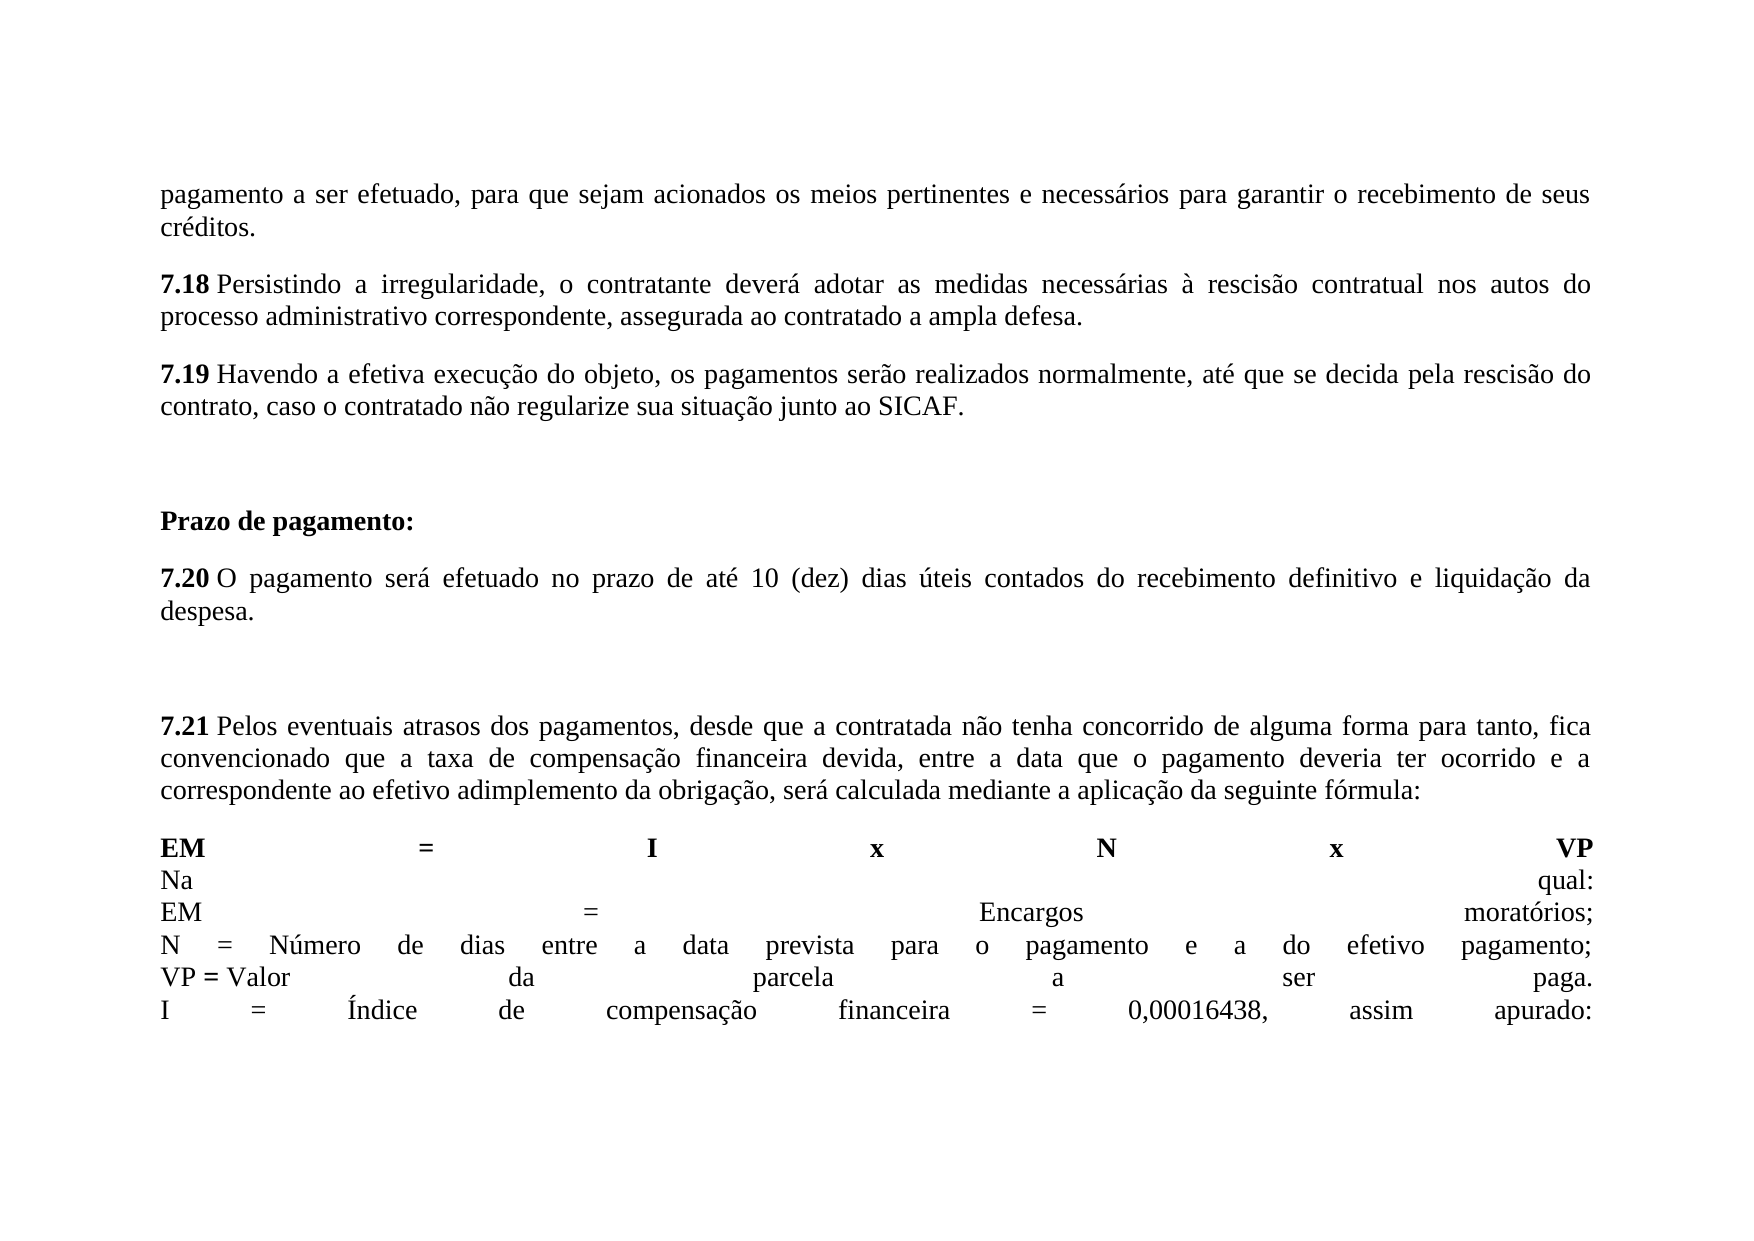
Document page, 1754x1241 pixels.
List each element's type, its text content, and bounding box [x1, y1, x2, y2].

text Prazo de pagamento: [160, 504, 1594, 536]
text EM = I x N x VP Na qual: EM = Encargos moratórios; N = Número de dias entre a data prevista para o pagamento e a do efetivo pagamento; VP = Valor da parcela a ser paga. I = Índice de compensação financeira = 0,00016438, assim apurado: [160, 831, 1594, 1057]
text pagamento a ser efetuado, para que sejam acionados os meios pertinentes e necessários para garantir o recebimento de seus créditos. [160, 177, 1594, 242]
text 7.21 Pelos eventuais atrasos dos pagamentos, desde que a contratada não tenha concorrido de alguma forma para tanto, fica convencionado que a taxa de compensação financeira devida, entre a data que o pagamento deveria ter ocorrido e a correspondente ao efetivo adimplemento da obrigação, será calculada mediante a aplicação da seguinte fórmula: [160, 708, 1594, 806]
text 7.19 Havendo a efetiva execução do objeto, os pagamentos serão realizados normalmente, até que se decida pela rescisão do contrato, caso o contratado não regularize sua situação junto ao SICAF. [160, 357, 1594, 422]
text 7.18 Persistindo a irregularidade, o contratante deverá adotar as medidas necessárias à rescisão contratual nos autos do processo administrativo correspondente, assegurada ao contratado a ampla defesa. [160, 267, 1594, 332]
text 7.20 O pagamento será efetuado no prazo de até 10 (dez) dias úteis contados do recebimento definitivo e liquidação da despesa. [160, 561, 1594, 626]
